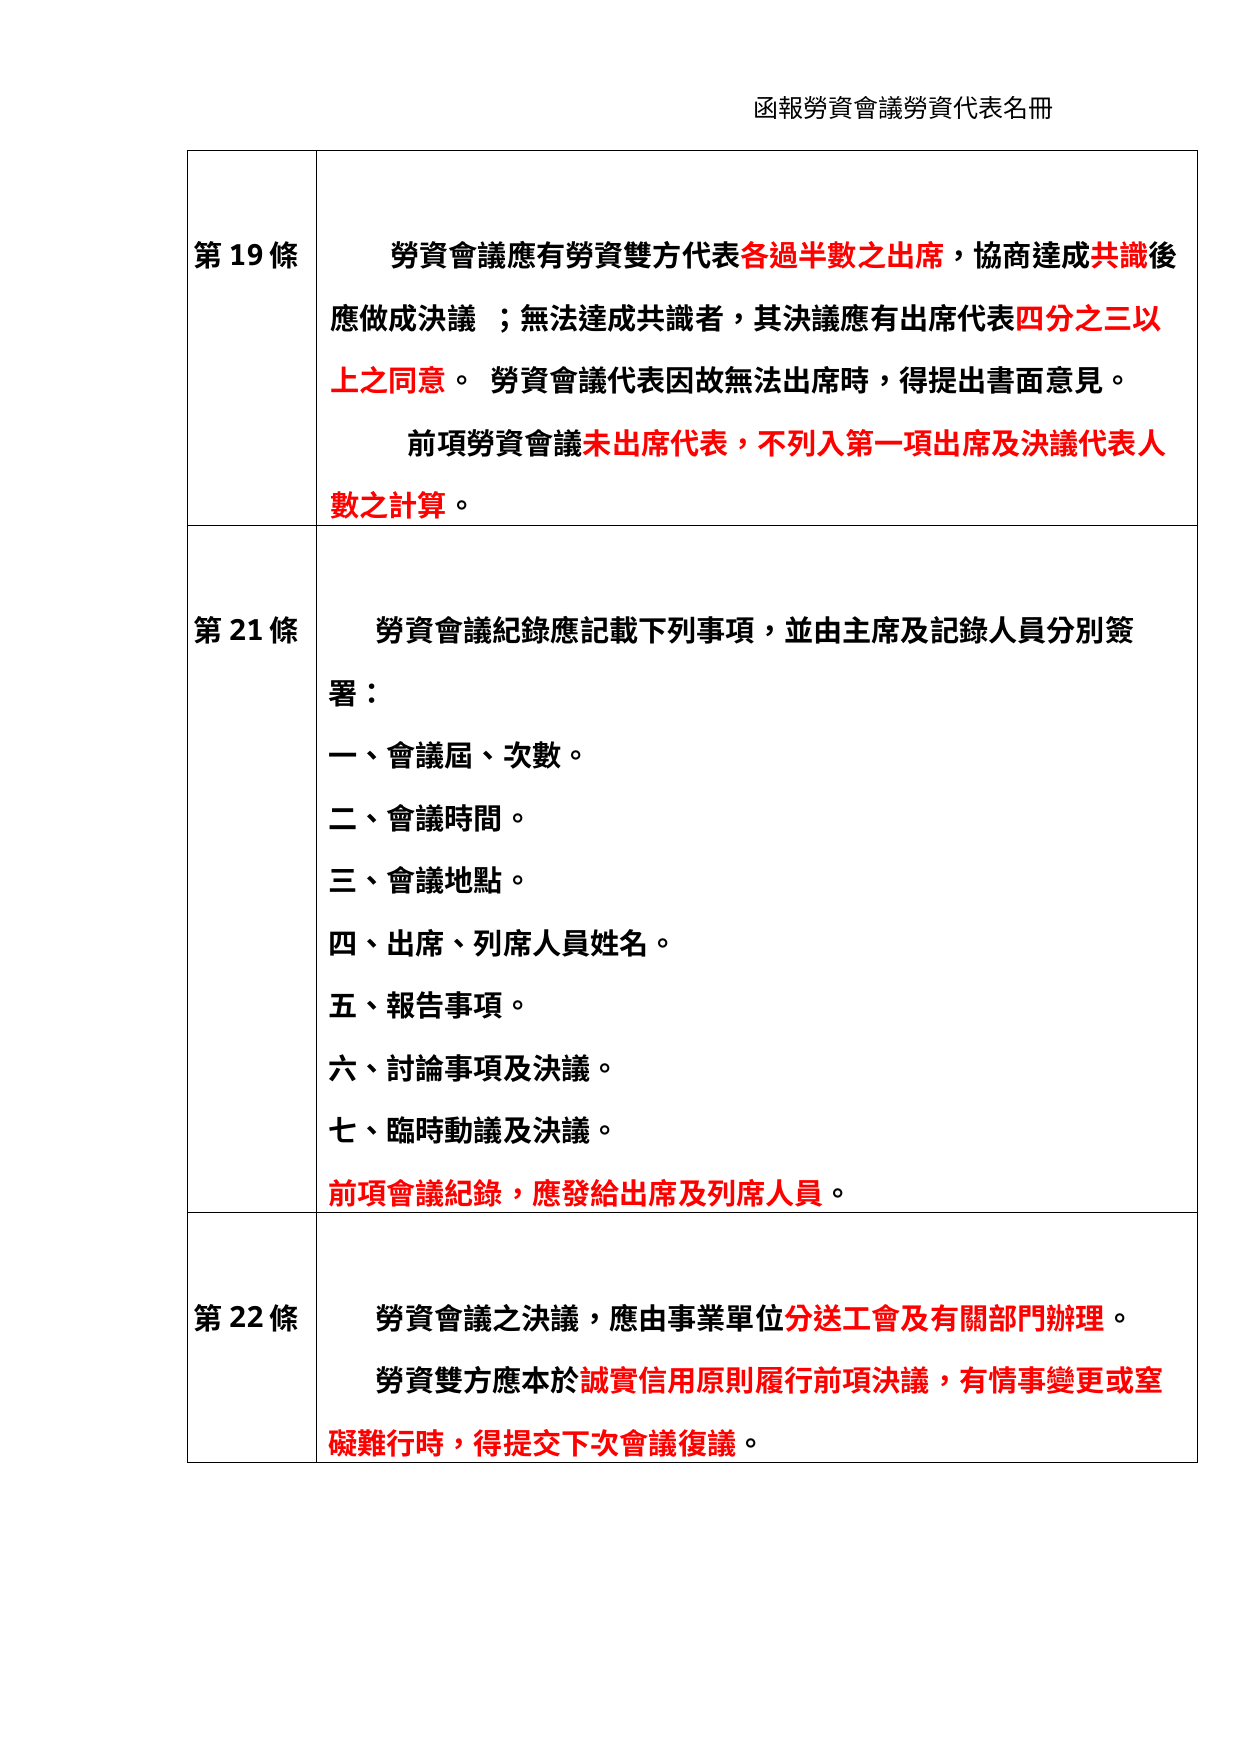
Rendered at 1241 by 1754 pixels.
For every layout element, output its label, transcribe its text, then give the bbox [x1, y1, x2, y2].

table_cell 第22條 [188, 1213, 316, 1462]
table_cell 勞資會議紀錄應記載下列事項，並由主席及記錄人員分別簽署： 一、會議屆、次數。 二、會議時間。 三、會議地點。 四、出席、列席人員姓名。 五、報告事項。 六、討論事項及決議。 七、臨時動議及決議。 前項會議紀錄，應發給出席及列席人員。 [317, 526, 1197, 1212]
table_cell 第21條 [188, 526, 316, 1212]
table_cell 第19條 [188, 151, 316, 525]
table_cell 勞資會議應有勞資雙方代表各過半數之出席，協商達成共識後應做成決議 ；無法達成共識者，其決議應有出席代表四分之三以上之同意。 勞資會議代表因故無法出席時，得提出書面意見。 前項勞資會議未出席代表，不列入第一項出席及決議代表人數之計算。 [317, 151, 1197, 525]
table_cell 勞資會議之決議，應由事業單位分送工會及有關部門辦理。 勞資雙方應本於誠實信用原則履行前項決議，有情事變更或窒礙難行時，得提交下次會議復議。 [317, 1213, 1197, 1462]
